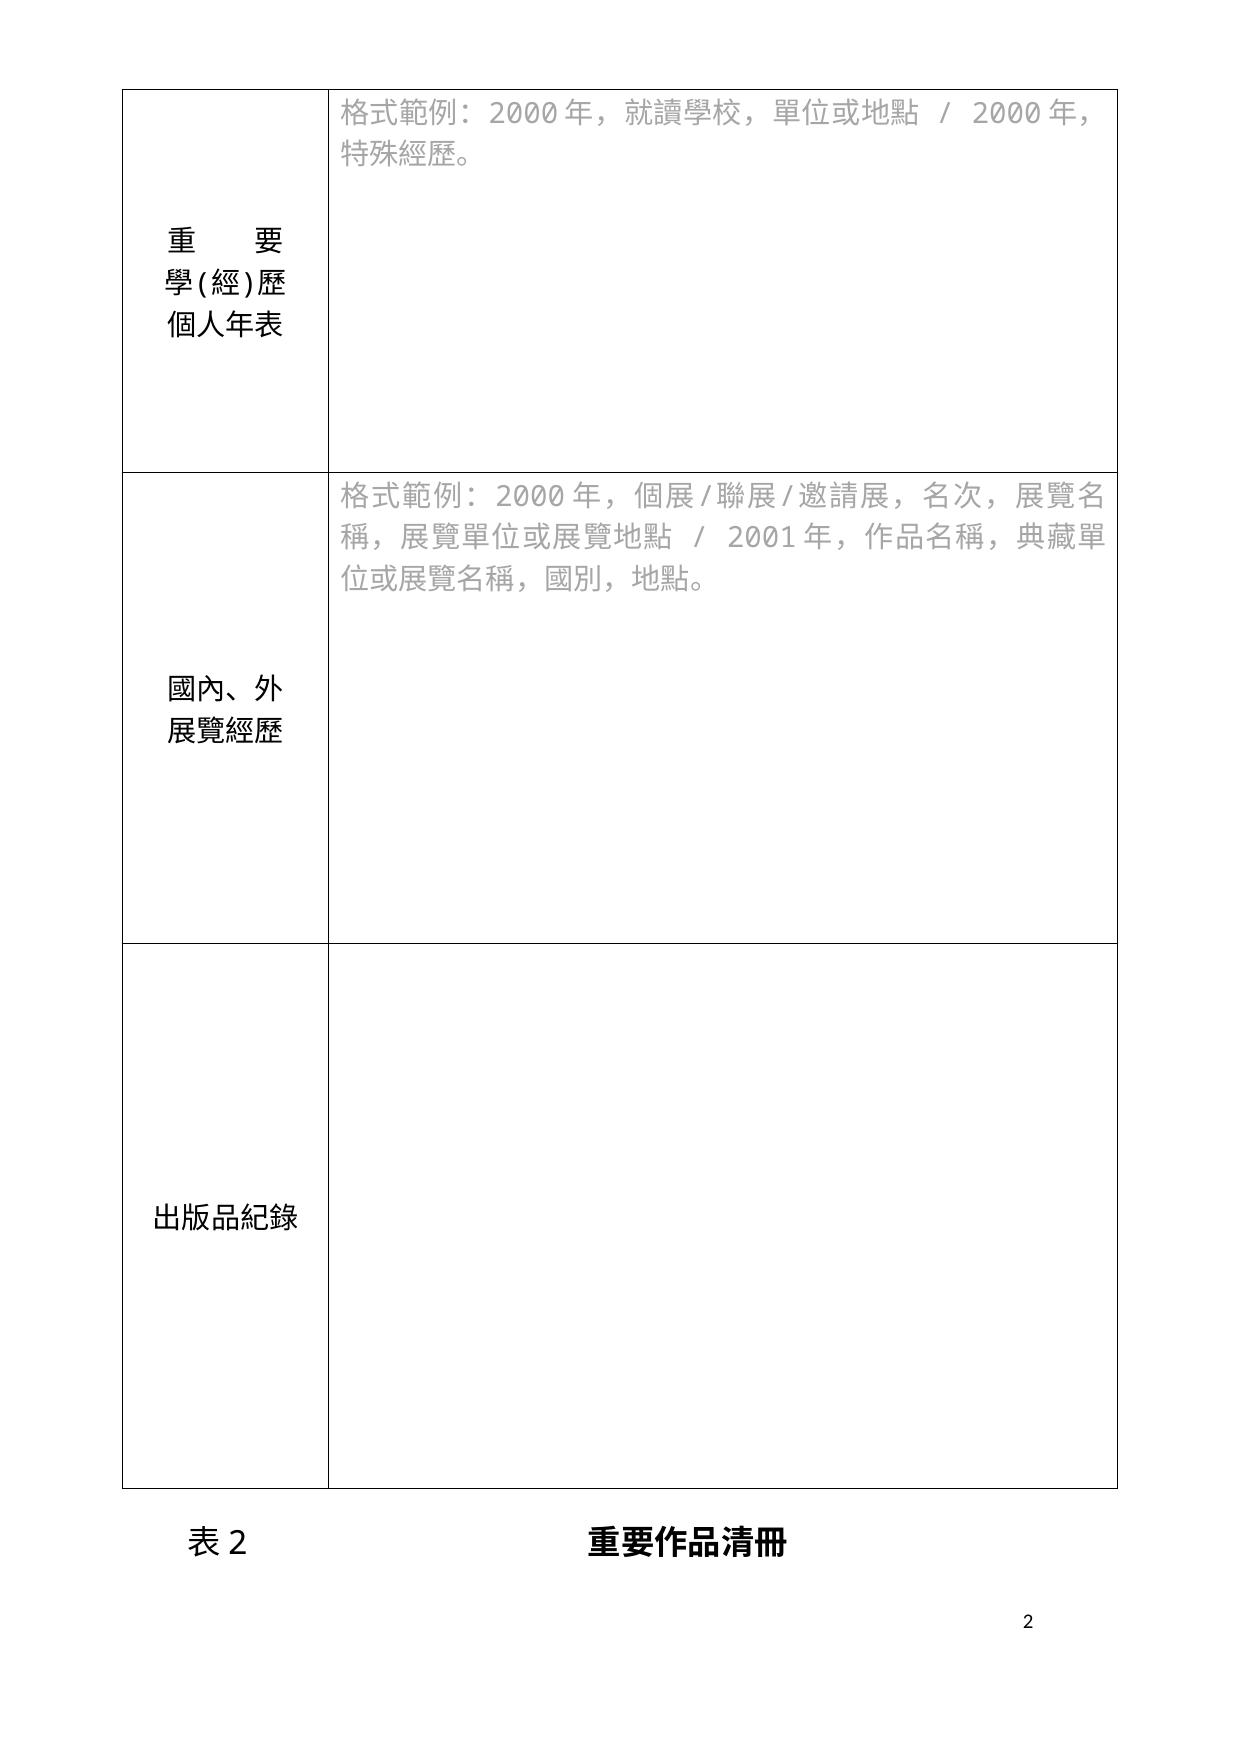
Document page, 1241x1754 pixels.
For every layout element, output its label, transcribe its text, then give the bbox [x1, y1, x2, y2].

table_cell 出版品紀錄 [123, 944, 328, 1487]
table_cell 格式範例：2000年，個展/聯展/邀請展，名次，展覽名稱，展覽單位或展覽地點 / 2001年，作品名稱，典藏單位或展覽名稱，國別，地點。 [329, 473, 1117, 943]
table_cell 國內、外 展覽經歷 [123, 473, 328, 943]
table_cell 格式範例：2000年，就讀學校，單位或地點 / 2000年，特殊經歷。 [329, 90, 1117, 472]
table_cell 重 要 學(經)歷 個人年表 [123, 90, 328, 472]
text 表2 重要作品清冊 [187, 1516, 1053, 1564]
table_cell [329, 944, 1117, 1487]
